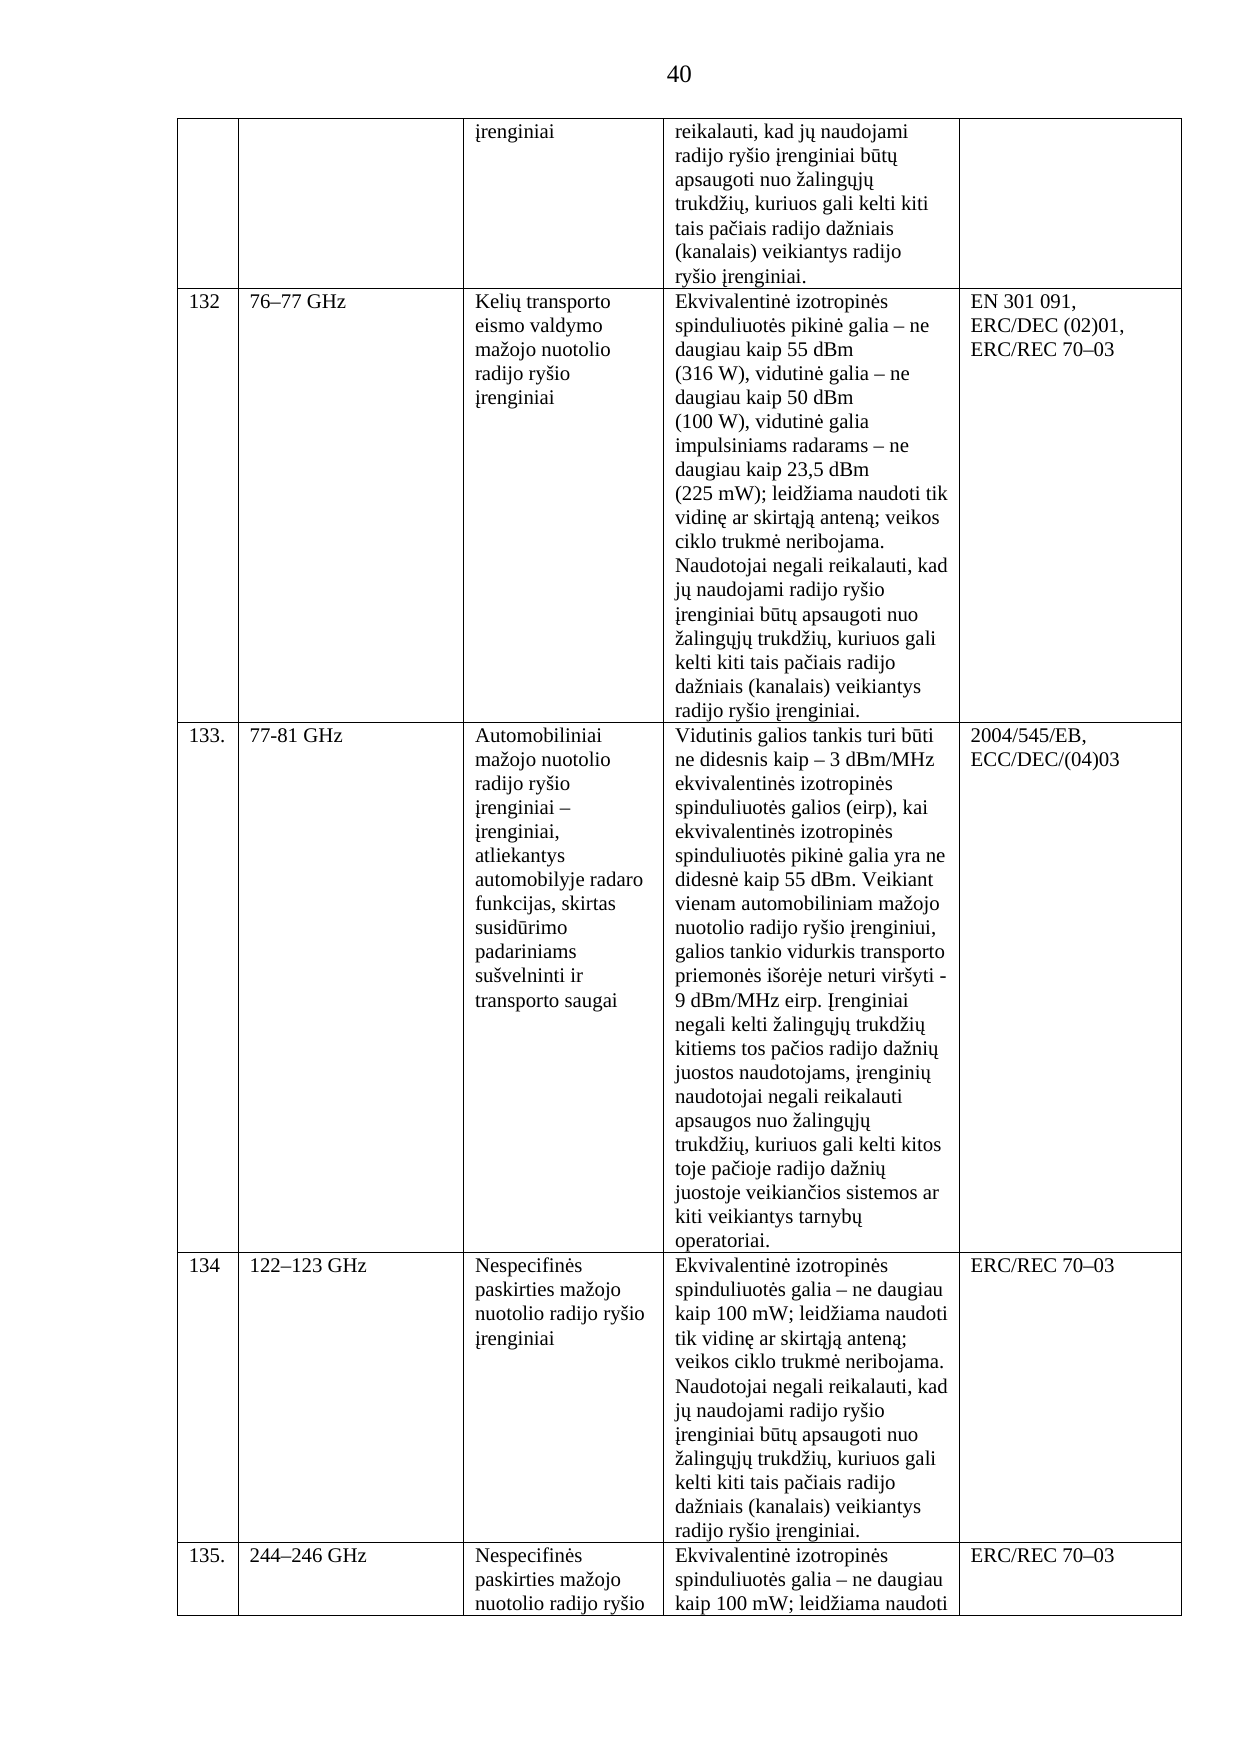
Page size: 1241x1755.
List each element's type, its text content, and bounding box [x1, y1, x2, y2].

table_cell 132 [178, 289, 238, 722]
table_cell 76–77 GHz [239, 289, 463, 722]
table_cell Automobiliniai mažojo nuotolio radijo ryšio įrenginiai – įrenginiai, atliekantys automobilyje radaro funkcijas, skirtas susidūrimo padariniams sušvelninti ir transporto saugai [464, 723, 663, 1252]
table_cell Ekvivalentinė izotropinės spinduliuotės galia – ne daugiau kaip 100 mW; leidžiama naudoti [664, 1543, 959, 1615]
table_cell [239, 119, 463, 288]
table_cell 134 [178, 1253, 238, 1542]
table_cell EN 301 091, ERC/DEC (02)01, ERC/REC 70–03 [960, 289, 1181, 722]
table_cell Ekvivalentinė izotropinės spinduliuotės galia – ne daugiau kaip 100 mW; leidžiama naudoti tik vidinę ar skirtąją anteną; veikos ciklo trukmė neribojama. Naudotojai negali reikalauti, kad jų naudojami radijo ryšio įrenginiai būtų apsaugoti nuo žalingųjų trukdžių, kuriuos gali kelti kiti tais pačiais radijo dažniais (kanalais) veikiantys radijo ryšio įrenginiai. [664, 1253, 959, 1542]
table_cell [960, 119, 1181, 288]
table_cell 77-81 GHz [239, 723, 463, 1252]
table_cell įrenginiai [464, 119, 663, 288]
table_cell 244–246 GHz [239, 1543, 463, 1615]
table_cell [178, 119, 238, 288]
table_cell Kelių transporto eismo valdymo mažojo nuotolio radijo ryšio įrenginiai [464, 289, 663, 722]
table_cell 135. [178, 1543, 238, 1615]
table_cell Ekvivalentinė izotropinės spinduliuotės pikinė galia – ne daugiau kaip 55 dBm (316 W), vidutinė galia – ne daugiau kaip 50 dBm (100 W), vidutinė galia impulsiniams radarams – ne daugiau kaip 23,5 dBm (225 mW); leidžiama naudoti tik vidinę ar skirtąją anteną; veikos ciklo trukmė neribojama. Naudotojai negali reikalauti, kad jų naudojami radijo ryšio įrenginiai būtų apsaugoti nuo žalingųjų trukdžių, kuriuos gali kelti kiti tais pačiais radijo dažniais (kanalais) veikiantys radijo ryšio įrenginiai. [664, 289, 959, 722]
table_cell 2004/545/EB, ECC/DEC/(04)03 [960, 723, 1181, 1252]
table_cell ERC/REC 70–03 [960, 1253, 1181, 1542]
table_cell Nespecifinės paskirties mažojo nuotolio radijo ryšio [464, 1543, 663, 1615]
table_cell ERC/REC 70–03 [960, 1543, 1181, 1615]
table_cell reikalauti, kad jų naudojami radijo ryšio įrenginiai būtų apsaugoti nuo žalingųjų trukdžių, kuriuos gali kelti kiti tais pačiais radijo dažniais (kanalais) veikiantys radijo ryšio įrenginiai. [664, 119, 959, 288]
table_cell Nespecifinės paskirties mažojo nuotolio radijo ryšio įrenginiai [464, 1253, 663, 1542]
table_cell 122–123 GHz [239, 1253, 463, 1542]
table_cell 133. [178, 723, 238, 1252]
table_cell Vidutinis galios tankis turi būti ne didesnis kaip – 3 dBm/MHz ekvivalentinės izotropinės spinduliuotės galios (eirp), kai ekvivalentinės izotropinės spinduliuotės pikinė galia yra ne didesnė kaip 55 dBm. Veikiant vienam automobiliniam mažojo nuotolio radijo ryšio įrenginiui, galios tankio vidurkis transporto priemonės išorėje neturi viršyti -9 dBm/MHz eirp. Įrenginiai negali kelti žalingųjų trukdžių kitiems tos pačios radijo dažnių juostos naudotojams, įrenginių naudotojai negali reikalauti apsaugos nuo žalingųjų trukdžių, kuriuos gali kelti kitos toje pačioje radijo dažnių juostoje veikiančios sistemos ar kiti veikiantys tarnybų operatoriai. [664, 723, 959, 1252]
